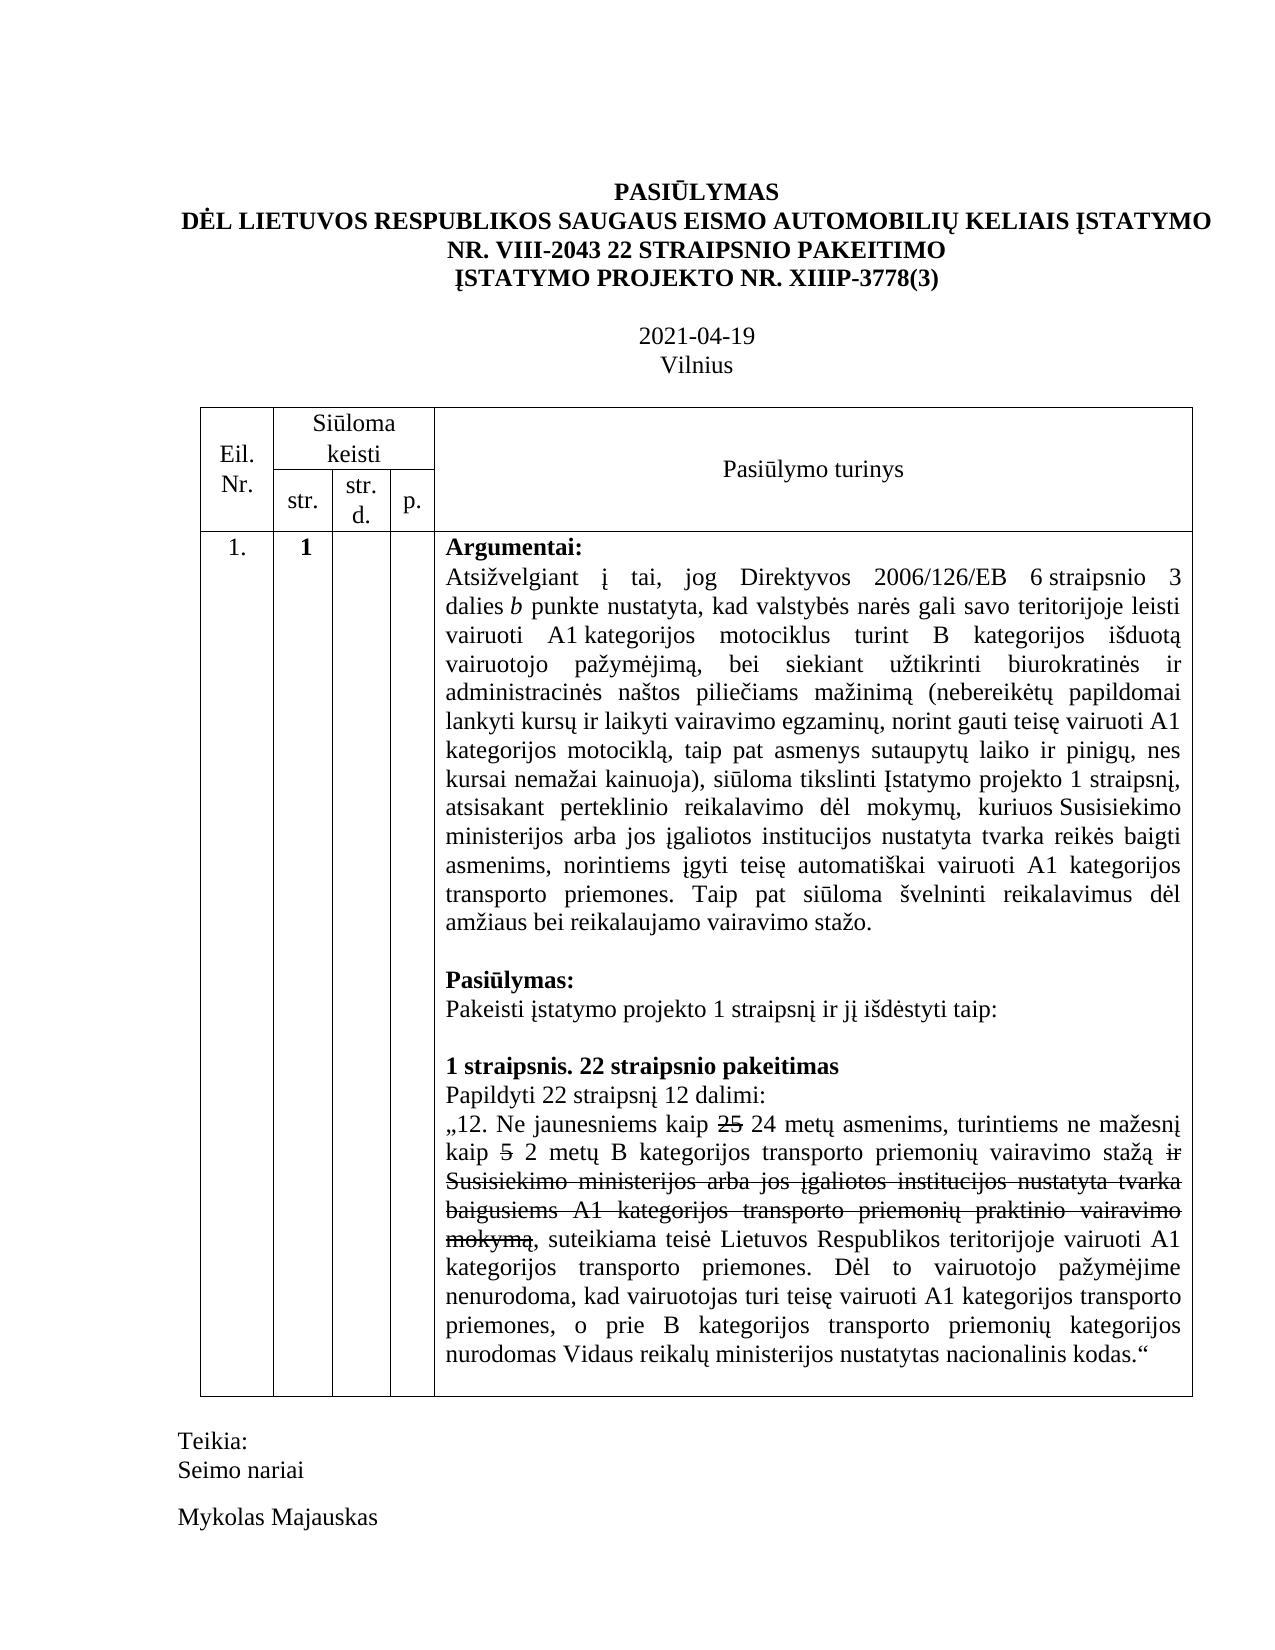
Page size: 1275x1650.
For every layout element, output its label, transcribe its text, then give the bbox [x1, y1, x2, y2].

table_header Eil. Nr. [201, 408, 273, 531]
table_cell 1 [274, 532, 332, 1396]
table_cell [333, 532, 390, 1396]
table_header Siūloma keisti [274, 408, 434, 469]
table_cell 1. [201, 532, 273, 1396]
text Teikia: [177, 1426, 1216, 1455]
table_header Pasiūlymo turinys [435, 408, 1192, 531]
text 2021-04-19 [582, 321, 1216, 350]
table_cell Argumentai: Atsižvelgiant į tai, jog Direktyvos 2006/126/EB 6 straipsnio 3 dalies b punkte nustatyta, kad valstybės narės gali savo teritorijoje leisti vairuoti A1 kategorijos motociklus turint B kategorijos išduotą vairuotojo pažymėjimą, bei siekiant užtikrinti biurokratinės ir administracinės naštos piliečiams mažinimą (nebereikėtų papildomai lankyti kursų ir laikyti vairavimo egzaminų, norint gauti teisę vairuoti A1 kategorijos motociklą, taip pat asmenys sutaupytų laiko ir pinigų, nes kursai nemažai kainuoja), siūloma tikslinti Įstatymo projekto 1 straipsnį, atsisakant perteklinio reikalavimo dėl mokymų, kuriuos Susisiekimo ministerijos arba jos įgaliotos institucijos nustatyta tvarka reikės baigti asmenims, norintiems įgyti teisę automatiškai vairuoti A1 kategorijos transporto priemones. Taip pat siūloma švelninti reikalavimus dėl amžiaus bei reikalaujamo vairavimo stažo. Pasiūlymas: Pakeisti įstatymo projekto 1 straipsnį ir jį išdėstyti taip: 1 straipsnis. 22 straipsnio pakeitimas Papildyti 22 straipsnį 12 dalimi: „12. Ne jaunesniems kaip 25 24 metų asmenims, turintiems ne mažesnį kaip 5 2 metų B kategorijos transporto priemonių vairavimo stažą ir Susisiekimo ministerijos arba jos įgaliotos institucijos nustatyta tvarka baigusiems A1 kategorijos transporto priemonių praktinio vairavimo mokymą, suteikiama teisė Lietuvos Respublikos teritorijoje vairuoti A1 kategorijos transporto priemones. Dėl to vairuotojo pažymėjime nenurodoma, kad vairuotojas turi teisę vairuoti A1 kategorijos transporto priemones, o prie B kategorijos transporto priemonių kategorijos nurodomas Vidaus reikalų ministerijos nustatytas nacionalinis kodas.“ [435, 532, 1192, 1396]
text ĮSTATYMO PROJEKTO NR. XIIIP-3778(3) [177, 263, 1216, 292]
text Seimo nariai [177, 1455, 1216, 1483]
table_cell p. [391, 470, 434, 531]
text PASIŪLYMAS [177, 177, 1216, 206]
table_cell str. d. [333, 470, 390, 531]
text Vilnius [177, 350, 1216, 378]
table_cell str. [274, 470, 332, 531]
text Mykolas Majauskas [177, 1502, 1216, 1531]
table_cell [391, 532, 434, 1396]
text DĖL LIETUVOS RESPUBLIKOS SAUGAUS EISMO AUTOMOBILIŲ KELIAIS ĮSTATYMO NR. VIII-2043 22 STRAIPSNIO PAKEITIMO [177, 206, 1216, 263]
